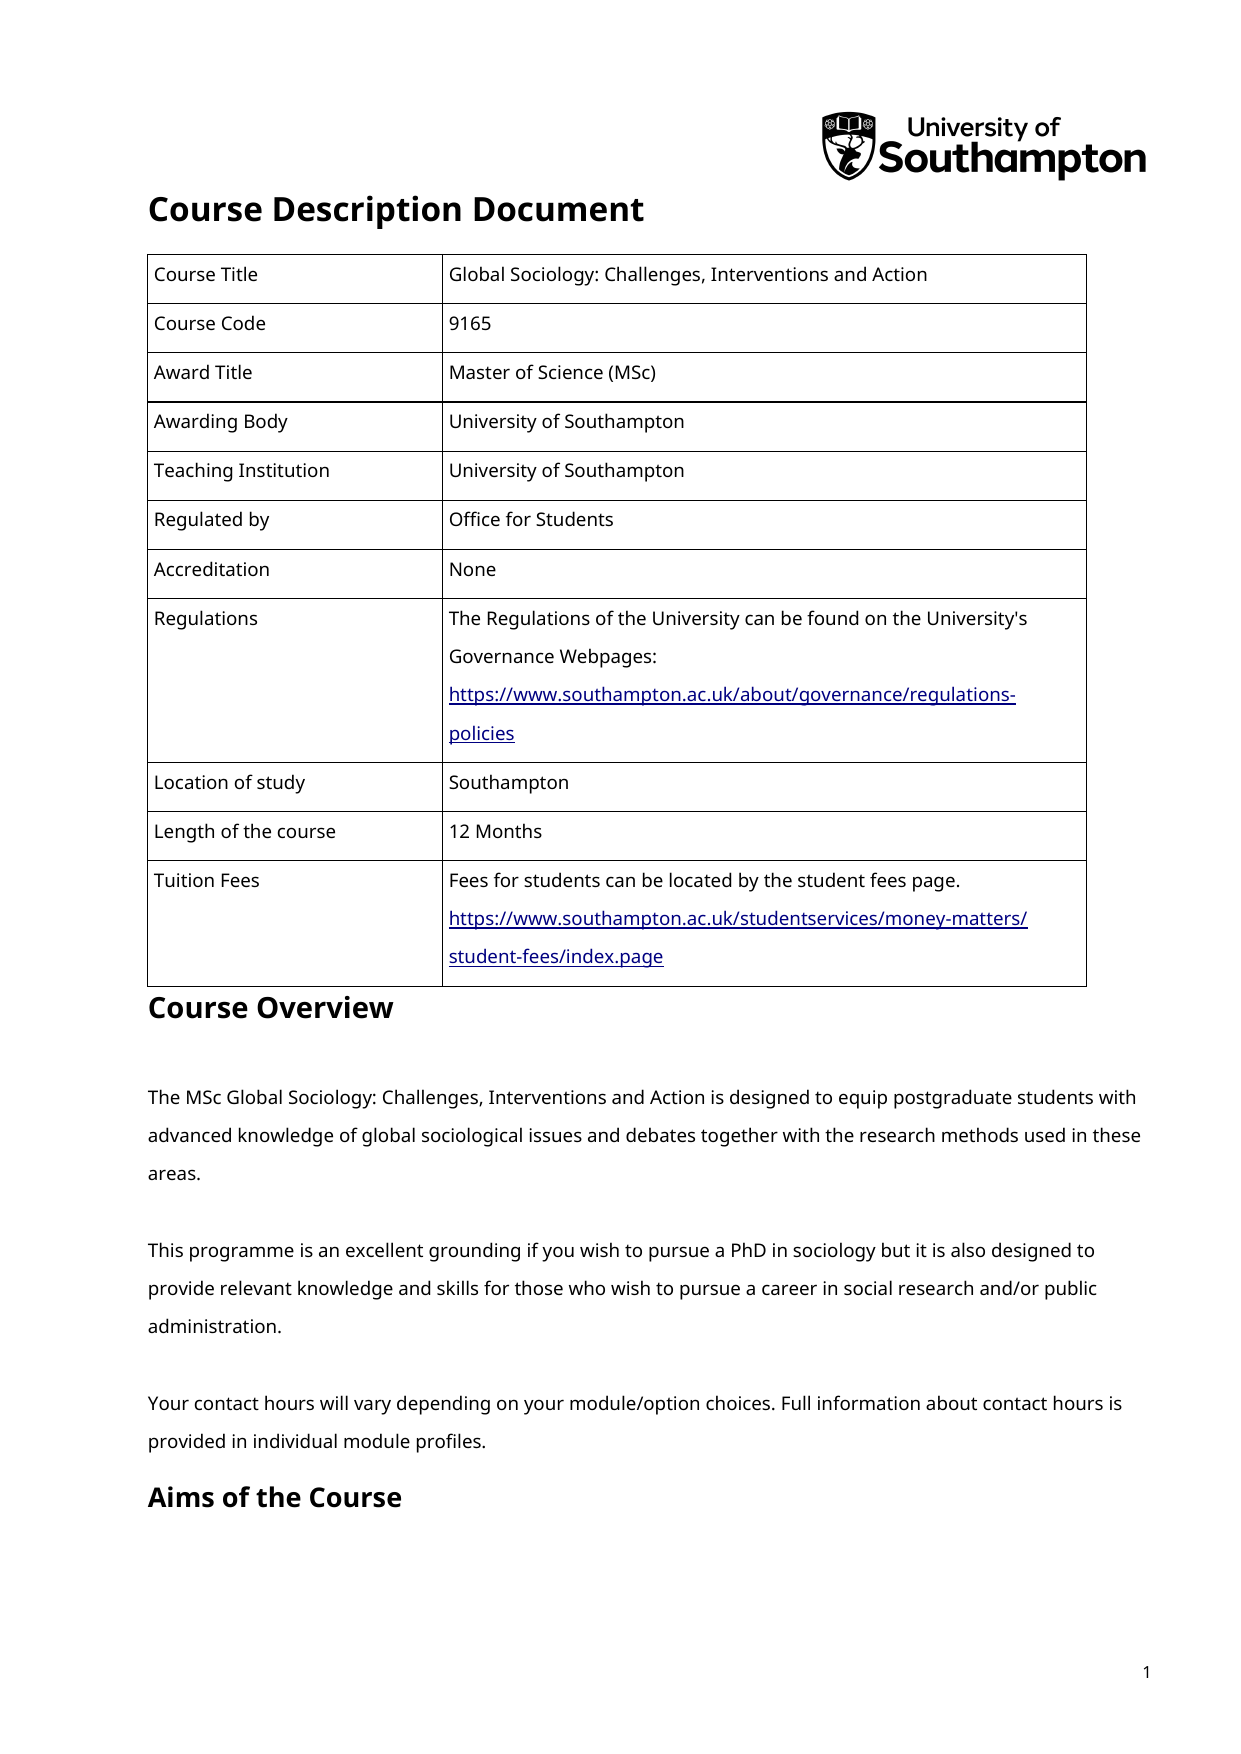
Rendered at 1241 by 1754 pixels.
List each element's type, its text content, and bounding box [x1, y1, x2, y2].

table_cell 12 Months [443, 812, 1086, 860]
subtitle Course Description Document [148, 186, 1152, 231]
table_cell Tuition Fees [148, 861, 442, 986]
subtitle Course Overview [148, 987, 1152, 1027]
table_cell Fees for students can be located by the student fees page. https://www.southampton.ac.uk/studentservices/money-matters/student-fees/index.page [443, 861, 1086, 986]
table_cell Awarding Body [148, 403, 442, 451]
table_cell 9165 [443, 304, 1086, 352]
table_cell Accreditation [148, 550, 442, 598]
table_cell Length of the course [148, 812, 442, 860]
table_cell Course Code [148, 304, 442, 352]
table_cell Award Title [148, 353, 442, 401]
table_cell Location of study [148, 763, 442, 811]
table_cell Master of Science (MSc) [443, 353, 1086, 401]
table_header Global Sociology: Challenges, Interventions and Action [443, 255, 1086, 303]
table_header Course Title [148, 255, 442, 303]
table_cell Regulated by [148, 501, 442, 549]
table_cell The Regulations of the University can be found on the University's Governance Webpages: https://www.southampton.ac.uk/about/governance/regulations-policies [443, 599, 1086, 762]
subtitle Aims of the Course [148, 1479, 1152, 1516]
text The MSc Global Sociology: Challenges, Interventions and Action is designed to equip postgraduate students with advanced knowledge of global sociological issues and debates together with the research methods used in these areas. This programme is an excellent grounding if you wish to pursue a PhD in sociology but it is also designed to provide relevant knowledge and skills for those who wish to pursue a career in social research and/or public administration. Your contact hours will vary depending on your module/option choices. Full information about contact hours is provided in individual module profiles. [148, 1084, 1152, 1453]
table_cell University of Southampton [443, 403, 1086, 451]
table_cell None [443, 550, 1086, 598]
table_cell Regulations [148, 599, 442, 762]
table_cell Teaching Institution [148, 452, 442, 500]
table_cell Office for Students [443, 501, 1086, 549]
table_cell University of Southampton [443, 452, 1086, 500]
table_cell Southampton [443, 763, 1086, 811]
